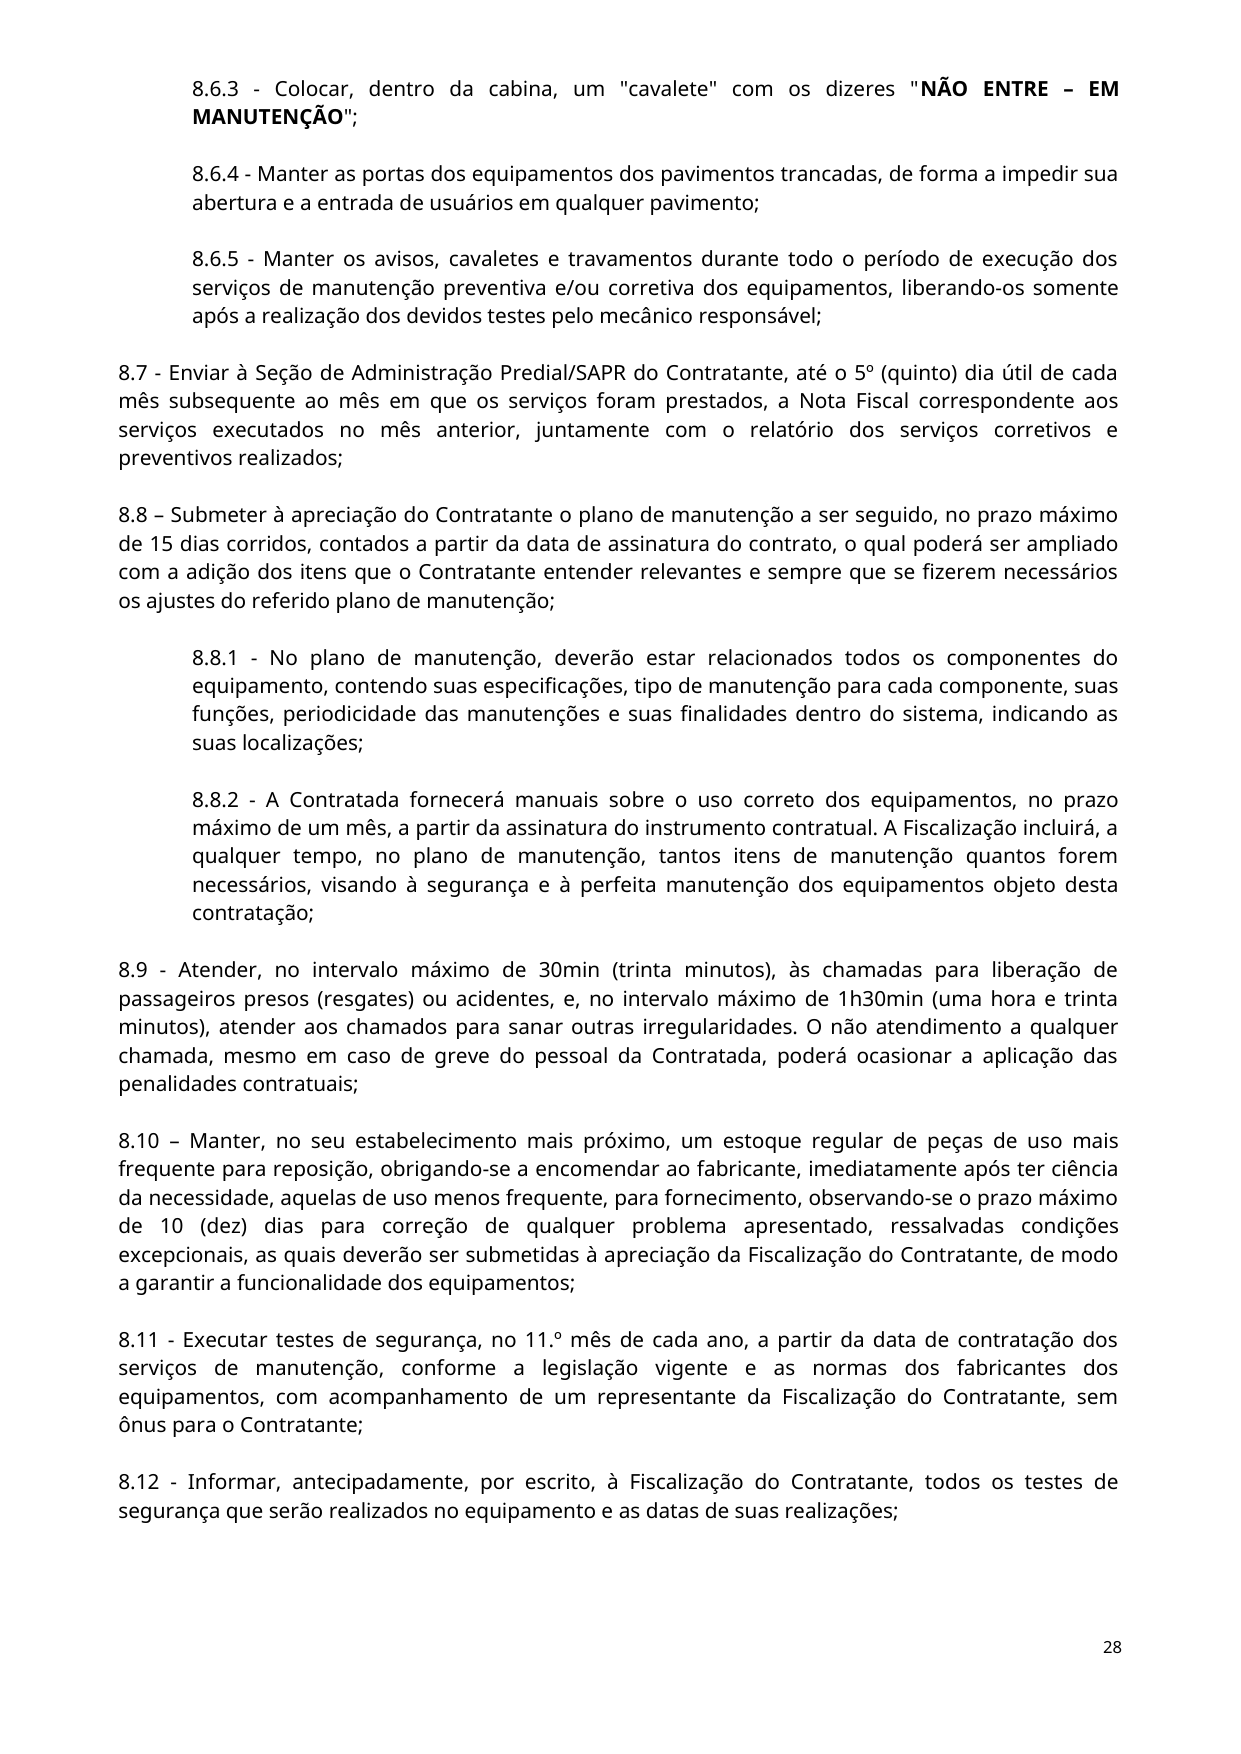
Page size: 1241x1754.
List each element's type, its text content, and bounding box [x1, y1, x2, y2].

text 8.7 - Enviar à Seção de Administração Predial/SAPR do Contratante, até o 5º (quinto) dia útil de cada mês subsequente ao mês em que os serviços foram prestados, a Nota Fiscal correspondente aos serviços executados no mês anterior, juntamente com o relatório dos serviços corretivos e preventivos realizados; [118, 358, 1120, 472]
text 8.12 - Informar, antecipadamente, por escrito, à Fiscalização do Contratante, todos os testes de segurança que serão realizados no equipamento e as datas de suas realizações; [118, 1467, 1120, 1524]
text 8.9 - Atender, no intervalo máximo de 30min (trinta minutos), às chamadas para liberação de passageiros presos (resgates) ou acidentes, e, no intervalo máximo de 1h30min (uma hora e trinta minutos), atender aos chamados para sanar outras irregularidades. O não atendimento a qualquer chamada, mesmo em caso de greve do pessoal da Contratada, poderá ocasionar a aplicação das penalidades contratuais; [118, 955, 1120, 1098]
text 8.6.3 - Colocar, dentro da cabina, um "cavalete" com os dizeres "NÃO ENTRE – EM MANUTENÇÃO"; [192, 74, 1120, 131]
text 8.6.5 - Manter os avisos, cavaletes e travamentos durante todo o período de execução dos serviços de manutenção preventiva e/ou corretiva dos equipamentos, liberando-os somente após a realização dos devidos testes pelo mecânico responsável; [192, 244, 1120, 330]
text 8.8 – Submeter à apreciação do Contratante o plano de manutenção a ser seguido, no prazo máximo de 15 dias corridos, contados a partir da data de assinatura do contrato, o qual poderá ser ampliado com a adição dos itens que o Contratante entender relevantes e sempre que se fizerem necessários os ajustes do referido plano de manutenção; [118, 500, 1120, 614]
text 8.6.4 - Manter as portas dos equipamentos dos pavimentos trancadas, de forma a impedir sua abertura e a entrada de usuários em qualquer pavimento; [192, 159, 1120, 216]
text 8.8.1 - No plano de manutenção, deverão estar relacionados todos os componentes do equipamento, contendo suas especificações, tipo de manutenção para cada componente, suas funções, periodicidade das manutenções e suas finalidades dentro do sistema, indicando as suas localizações; [192, 643, 1120, 756]
text 8.10 – Manter, no seu estabelecimento mais próximo, um estoque regular de peças de uso mais frequente para reposição, obrigando-se a encomendar ao fabricante, imediatamente após ter ciência da necessidade, aquelas de uso menos frequente, para fornecimento, observando-se o prazo máximo de 10 (dez) dias para correção de qualquer problema apresentado, ressalvadas condições excepcionais, as quais deverão ser submetidas à apreciação da Fiscalização do Contratante, de modo a garantir a funcionalidade dos equipamentos; [118, 1126, 1120, 1297]
text 8.11 - Executar testes de segurança, no 11.º mês de cada ano, a partir da data de contratação dos serviços de manutenção, conforme a legislação vigente e as normas dos fabricantes dos equipamentos, com acompanhamento de um representante da Fiscalização do Contratante, sem ônus para o Contratante; [118, 1325, 1120, 1439]
text 8.8.2 - A Contratada fornecerá manuais sobre o uso correto dos equipamentos, no prazo máximo de um mês, a partir da assinatura do instrumento contratual. A Fiscalização incluirá, a qualquer tempo, no plano de manutenção, tantos itens de manutenção quantos forem necessários, visando à segurança e à perfeita manutenção dos equipamentos objeto desta contratação; [192, 785, 1120, 927]
